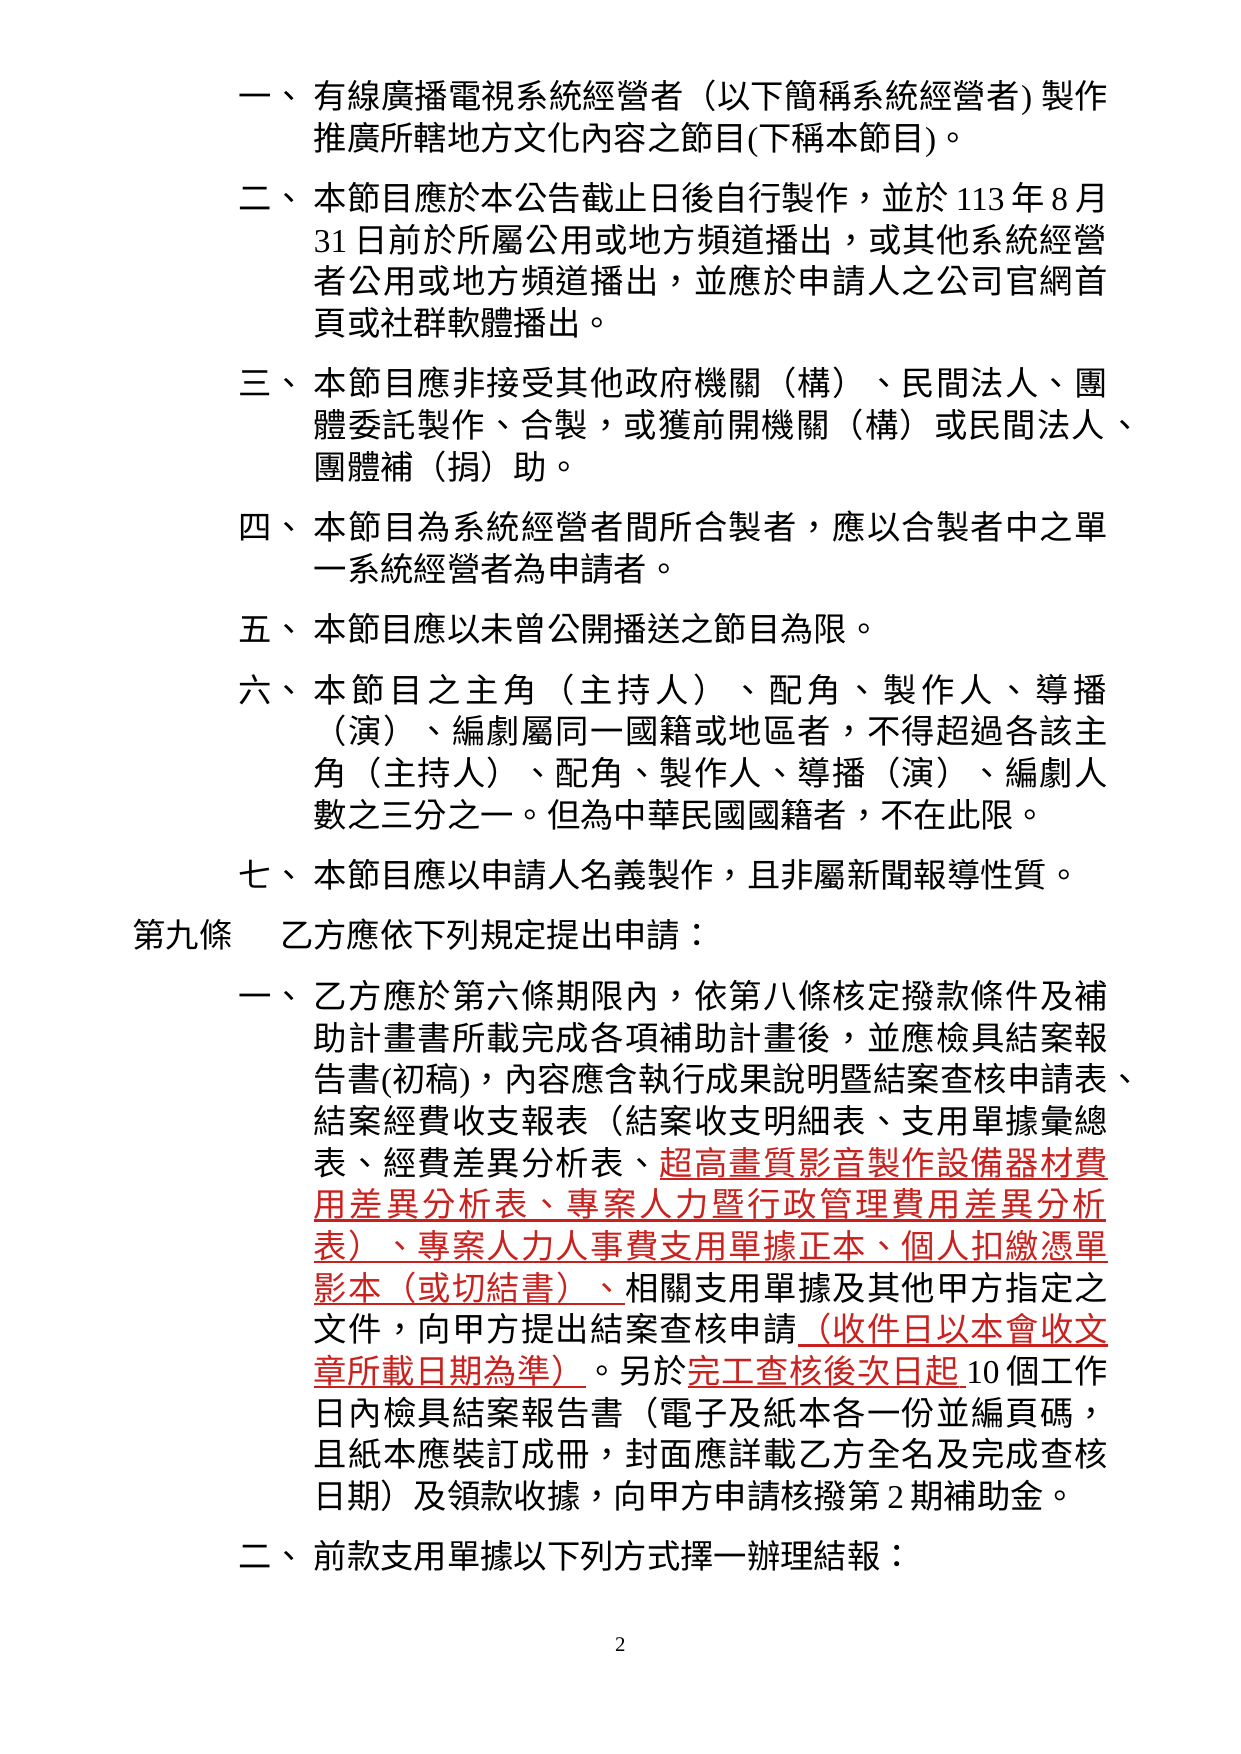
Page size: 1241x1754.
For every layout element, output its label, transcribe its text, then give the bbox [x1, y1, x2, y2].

list 本節目為系統經營者間所合製者，應以合製者中之單一系統經營者為申請者。 [239, 506, 1108, 589]
list 本節目應於本公告截止日後自行製作，並於113年8月31日前於所屬公用或地方頻道播出，或其他系統經營者公用或地方頻道播出，並應於申請人之公司官網首頁或社群軟體播出。 [239, 177, 1108, 344]
list 前款支用單據以下列方式擇一辦理結報： [239, 1535, 1108, 1577]
list 本節目之主角（主持人）、配角、製作人、導播（演）、編劇屬同一國籍或地區者，不得超過各該主角（主持人）、配角、製作人、導播（演）、編劇人數之三分之一。但為中華民國國籍者，不在此限。 [239, 669, 1108, 835]
list 本節目應非接受其他政府機關（構）、民間法人、團體委託製作、合製，或獲前開機關（構）或民間法人、團體補（捐）助。 [239, 362, 1108, 487]
list 本節目應以申請人名義製作，且非屬新聞報導性質。 [239, 854, 1108, 896]
list 有線廣播電視系統經營者（以下簡稱系統經營者) 製作推廣所轄地方文化內容之節目(下稱本節目)。 [239, 75, 1108, 158]
list 乙方應依下列規定提出申請： [132, 914, 1108, 956]
list 乙方應於第六條期限內，依第八條核定撥款條件及補助計畫書所載完成各項補助計畫後，並應檢具結案報告書(初稿)，內容應含執行成果說明暨結案查核申請表、結案經費收支報表（結案收支明細表、支用單據彙總表、經費差異分析表、超高畫質影音製作設備器材費用差異分析表、專案人力暨行政管理費用差異分析表）、專案人力人事費支用單據正本、個人扣繳憑單影本（或切結書）、相關支用單據及其他甲方指定之文件，向甲方提出結案查核申請（收件日以本會收文章所載日期為準）。另於完工查核後次日起10個工作日內檢具結案報告書（電子及紙本各一份並編頁碼，且紙本應裝訂成冊，封面應詳載乙方全名及完成查核日期）及領款收據，向甲方申請核撥第2期補助金。 [239, 975, 1108, 1517]
list 本節目應以未曾公開播送之節目為限。 [239, 608, 1108, 650]
